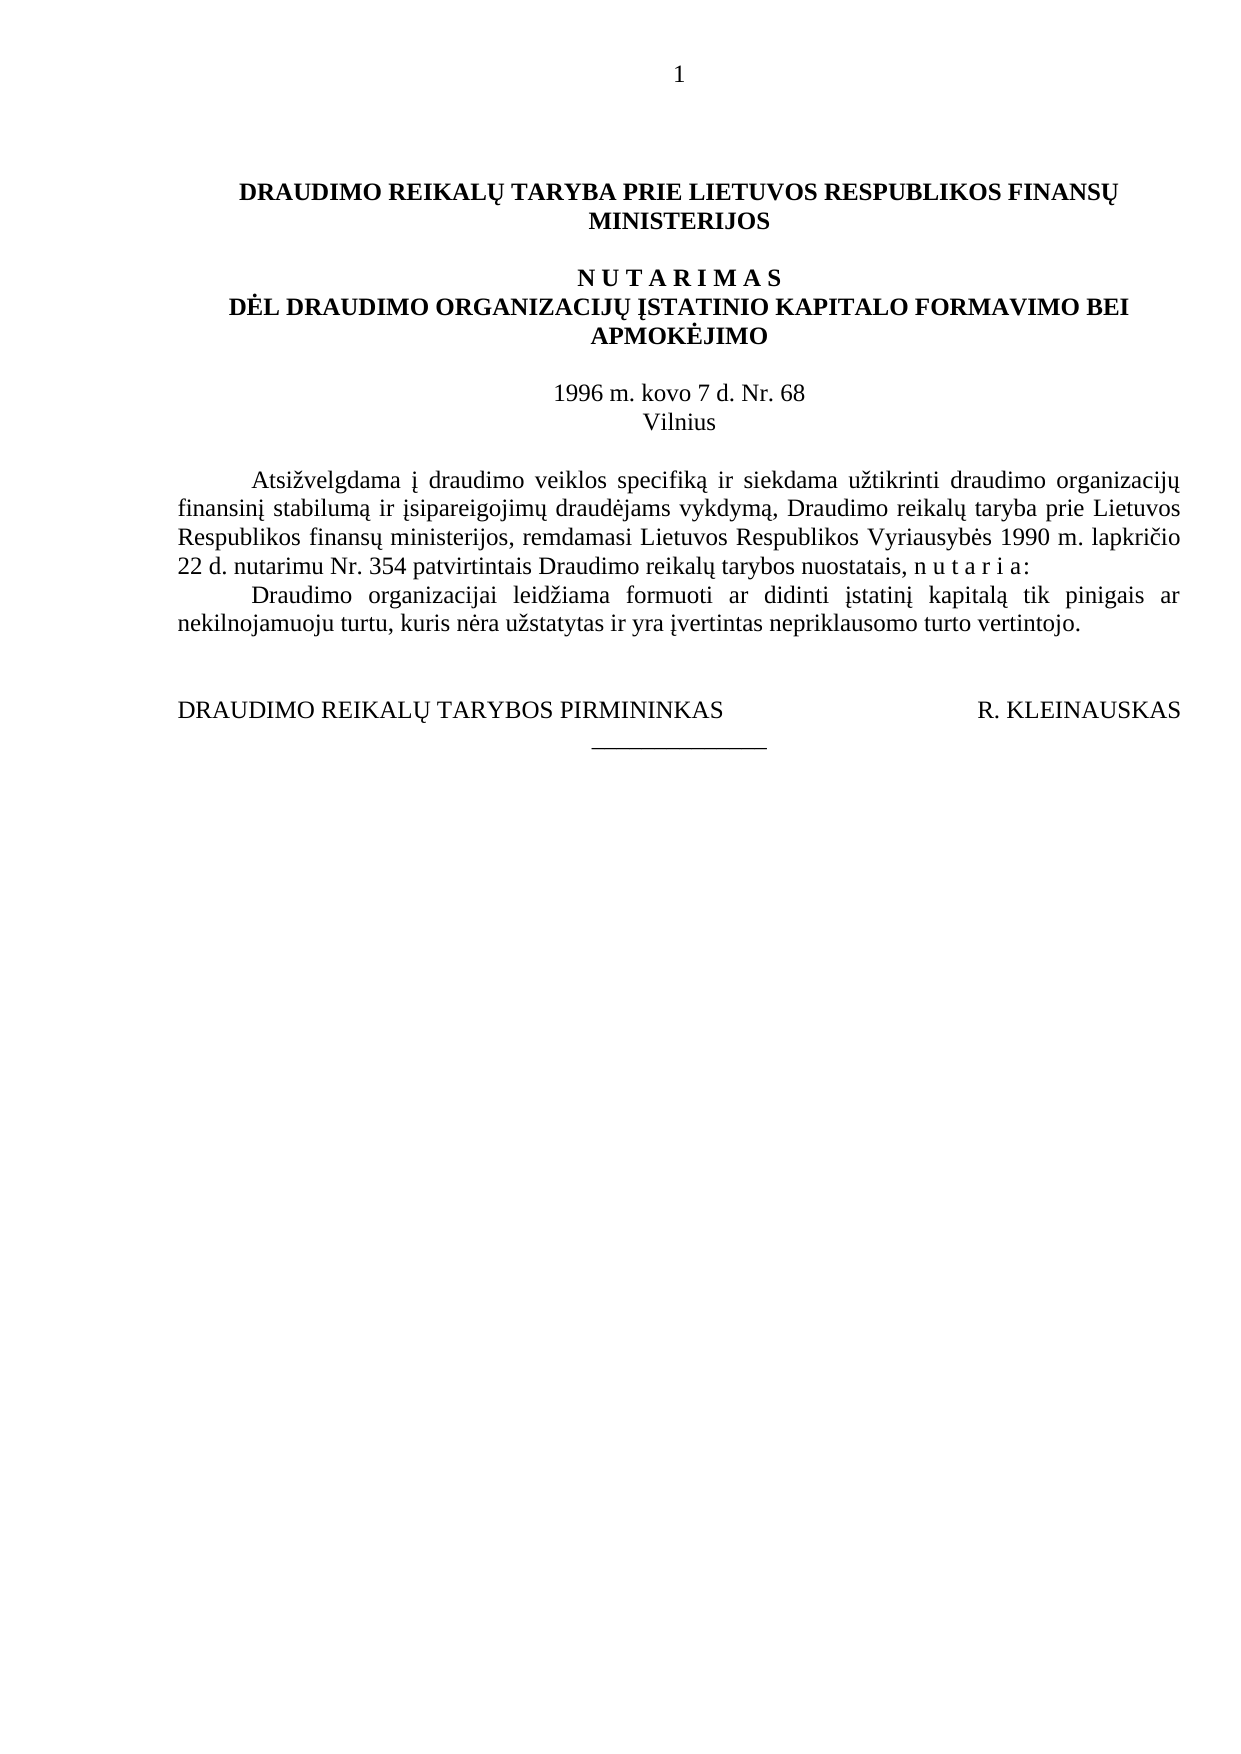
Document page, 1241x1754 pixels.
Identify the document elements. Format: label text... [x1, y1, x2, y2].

text Draudimo organizacijai leidžiama formuoti ar didinti įstatinį kapitalą tik pinigais ar nekilnojamuoju turtu, kuris nėra užstatytas ir yra įvertintas nepriklausomo turto vertintojo. [177, 580, 1181, 637]
text Atsižvelgdama į draudimo veiklos specifiką ir siekdama užtikrinti draudimo organizacijų finansinį stabilumą ir įsipareigojimų draudėjams vykdymą, Draudimo reikalų taryba prie Lietuvos Respublikos finansų ministerijos, remdamasi Lietuvos Respublikos Vyriausybės 1990 m. lapkričio 22 d. nutarimu Nr. 354 patvirtintais Draudimo reikalų tarybos nuostatais, nutaria: [177, 465, 1181, 580]
text DRAUDIMO REIKALŲ TARYBOS PIRMININKAS R. KLEINAUSKAS [177, 695, 1181, 723]
text DRAUDIMO REIKALŲ TARYBA PRIE LIETUVOS RESPUBLIKOS FINANSŲ MINISTERIJOS [177, 177, 1181, 235]
text ______________ [177, 723, 1181, 752]
text 1996 m. kovo 7 d. Nr. 68 [177, 378, 1181, 407]
text Vilnius [177, 407, 1181, 436]
text DĖL DRAUDIMO ORGANIZACIJŲ ĮSTATINIO KAPITALO FORMAVIMO BEI APMOKĖJIMO [177, 292, 1181, 350]
text N U T A R I M A S [177, 263, 1181, 292]
